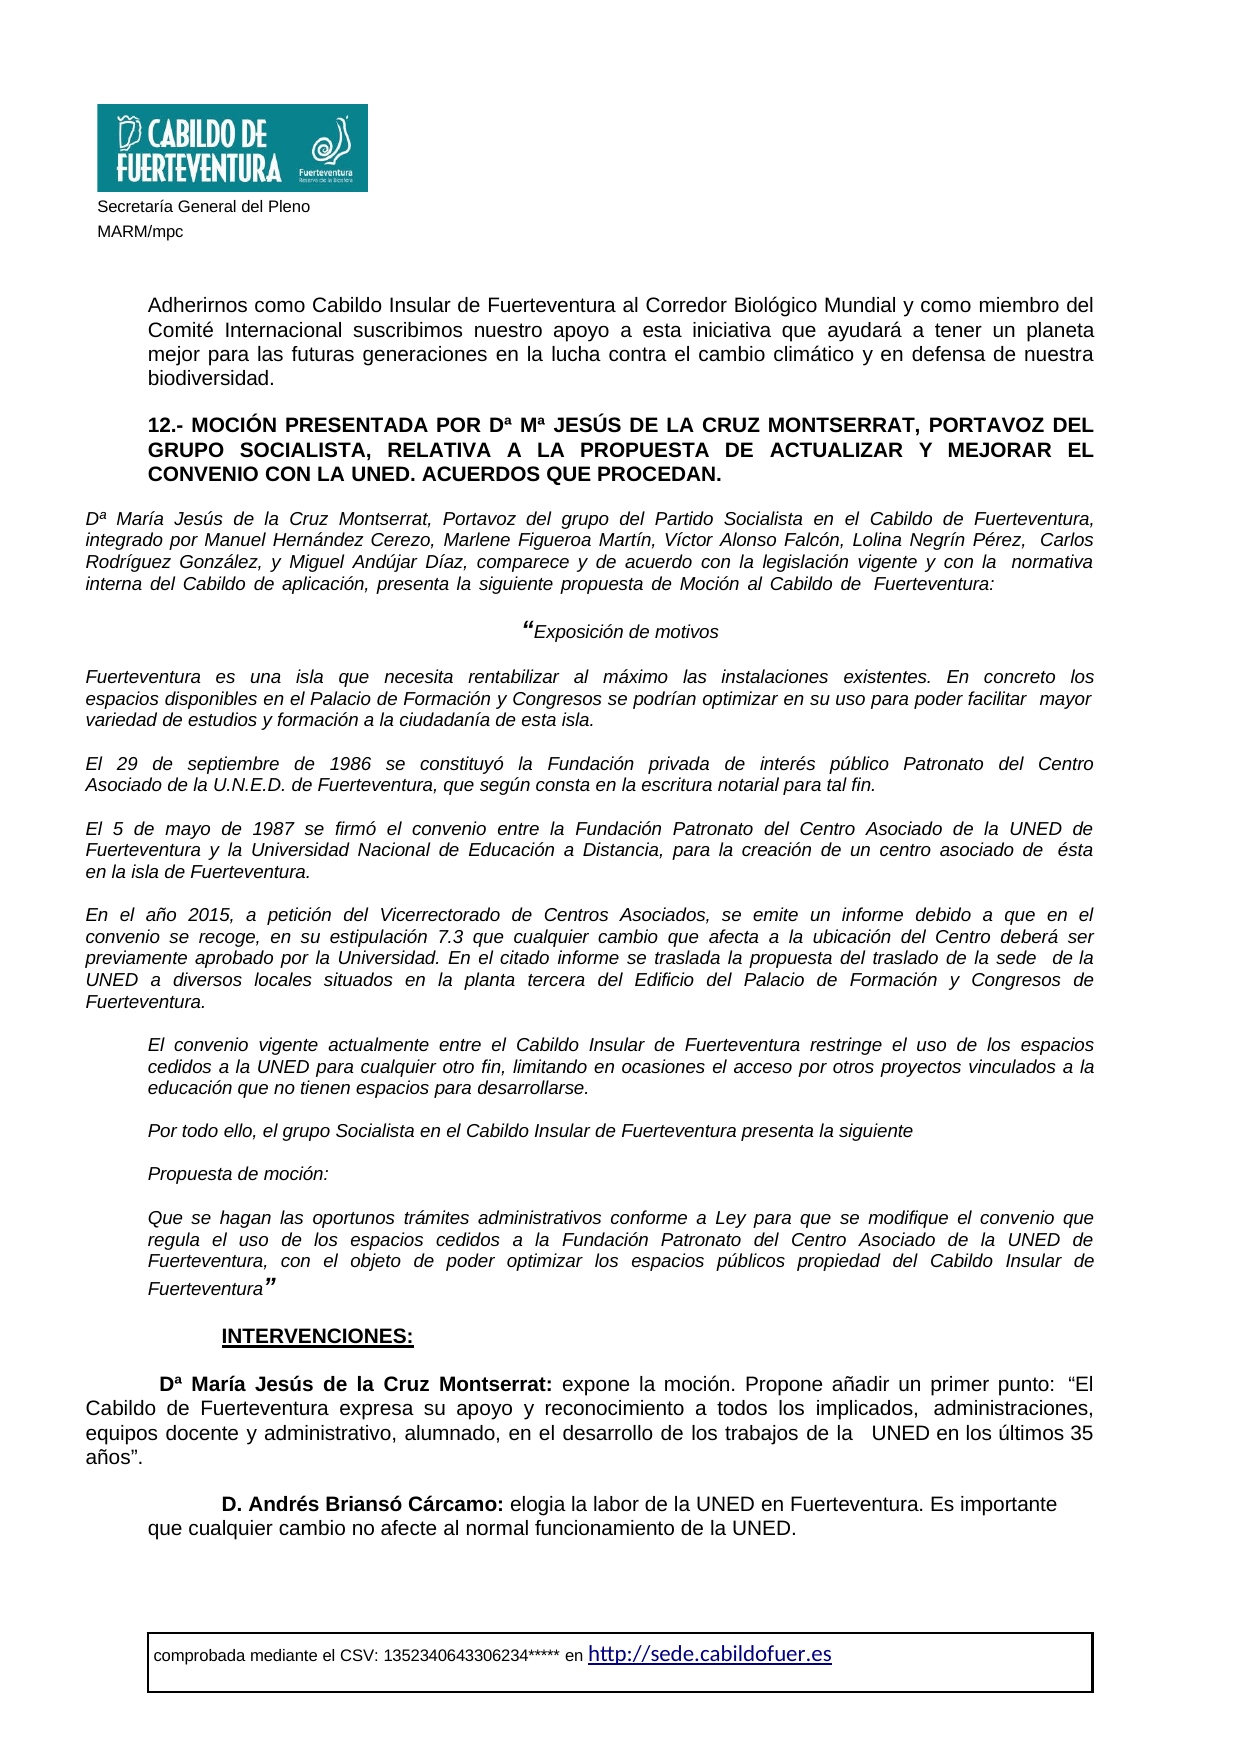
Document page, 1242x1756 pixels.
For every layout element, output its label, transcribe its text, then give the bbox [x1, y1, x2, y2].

text Por todo ello, el grupo Socialista en el Cabildo Insular de Fuerteventura presenta la siguiente Propuesta de moción: [148, 1120, 974, 1185]
text En el año 2015, a petición del Vicerrectorado de Centros Asociados, se emite un informe debido a que en el convenio se recoge, en su estipulación 7.3 que cualquier cambio que afecta a la ubicación del Centro deberá ser previamente aprobado por la Universidad. En el citado informe se traslada la propuesta del traslado de la sede de la UNED a diversos locales situados en la planta tercera del Edificio del Palacio de Formación y Congresos de Fuerteventura. [85, 904, 1094, 1012]
text 12.- MOCIÓN PRESENTADA POR Dª Mª JESÚS DE LA CRUZ MONTSERRAT, PORTAVOZ DEL GRUPO SOCIALISTA, RELATIVA A LA PROPUESTA DE ACTUALIZAR Y MEJORAR EL CONVENIO CON LA UNED. ACUERDOS QUE PROCEDAN. [148, 413, 1094, 486]
subtitle INTERVENCIONES: [221, 1324, 1106, 1348]
text Adherirnos como Cabildo Insular de Fuerteventura al Corredor Biológico Mundial y como miembro del Comité Internacional suscribimos nuestro apoyo a esta iniciativa que ayudará a tener un planeta mejor para las futuras generaciones en la lucha contra el cambio climático y en defensa de nuestra biodiversidad. [148, 293, 1094, 390]
text El 29 de septiembre de 1986 se constituyó la Fundación privada de interés público Patronato del Centro Asociado de la U.N.E.D. de Fuerteventura, que según consta en la escritura notarial para tal fin. [85, 752, 1094, 796]
text El 5 de mayo de 1987 se firmó el convenio entre la Fundación Patronato del Centro Asociado de la UNED de Fuerteventura y la Universidad Nacional de Educación a Distancia, para la creación de un centro asociado de ésta en la isla de Fuerteventura. [85, 817, 1094, 882]
text Fuerteventura es una isla que necesita rentabilizar al máximo las instalaciones existentes. En concreto los espacios disponibles en el Palacio de Formación y Congresos se podrían optimizar en su uso para poder facilitar mayor variedad de estudios y formación a la ciudadanía de esta isla. [85, 666, 1094, 731]
text El convenio vigente actualmente entre el Cabildo Insular de Fuerteventura restringe el uso de los espacios cedidos a la UNED para cualquier otro fin, limitando en ocasiones el acceso por otros proyectos vinculados a la educación que no tienen espacios para desarrollarse. [148, 1034, 1094, 1099]
subtitle Dª María Jesús de la Cruz Montserrat: expone la moción. Propone añadir un primer punto: “El Cabildo de Fuerteventura expresa su apoyo y reconocimiento a todos los implicados, administraciones, equipos docente y administrativo, alumnado, en el desarrollo de los trabajos de la UNED en los últimos 35 años”. [85, 1372, 1094, 1468]
text Dª María Jesús de la Cruz Montserrat, Portavoz del grupo del Partido Socialista en el Cabildo de Fuerteventura, integrado por Manuel Hernández Cerezo, Marlene Figueroa Martín, Víctor Alonso Falcón, Lolina Negrín Pérez, Carlos Rodríguez González, y Miguel Andújar Díaz, comparece y de acuerdo con la legislación vigente y con la normativa interna del Cabildo de aplicación, presenta la siguiente propuesta de Moción al Cabildo de Fuerteventura: [85, 507, 1094, 594]
text Que se hagan las oportunos trámites administrativos conforme a Ley para que se modifique el convenio que regula el uso de los espacios cedidos a la Fundación Patronato del Centro Asociado de la UNED de Fuerteventura, con el objeto de poder optimizar los espacios públicos propiedad del Cabildo Insular de Fuerteventura” [148, 1207, 1094, 1301]
text D. Andrés Briansó Cárcamo: elogia la labor de la UNED en Fuerteventura. Es importante que cualquier cambio no afecte al normal funcionamiento de la UNED. [148, 1492, 1080, 1540]
text “Exposición de motivos [507, 616, 734, 644]
